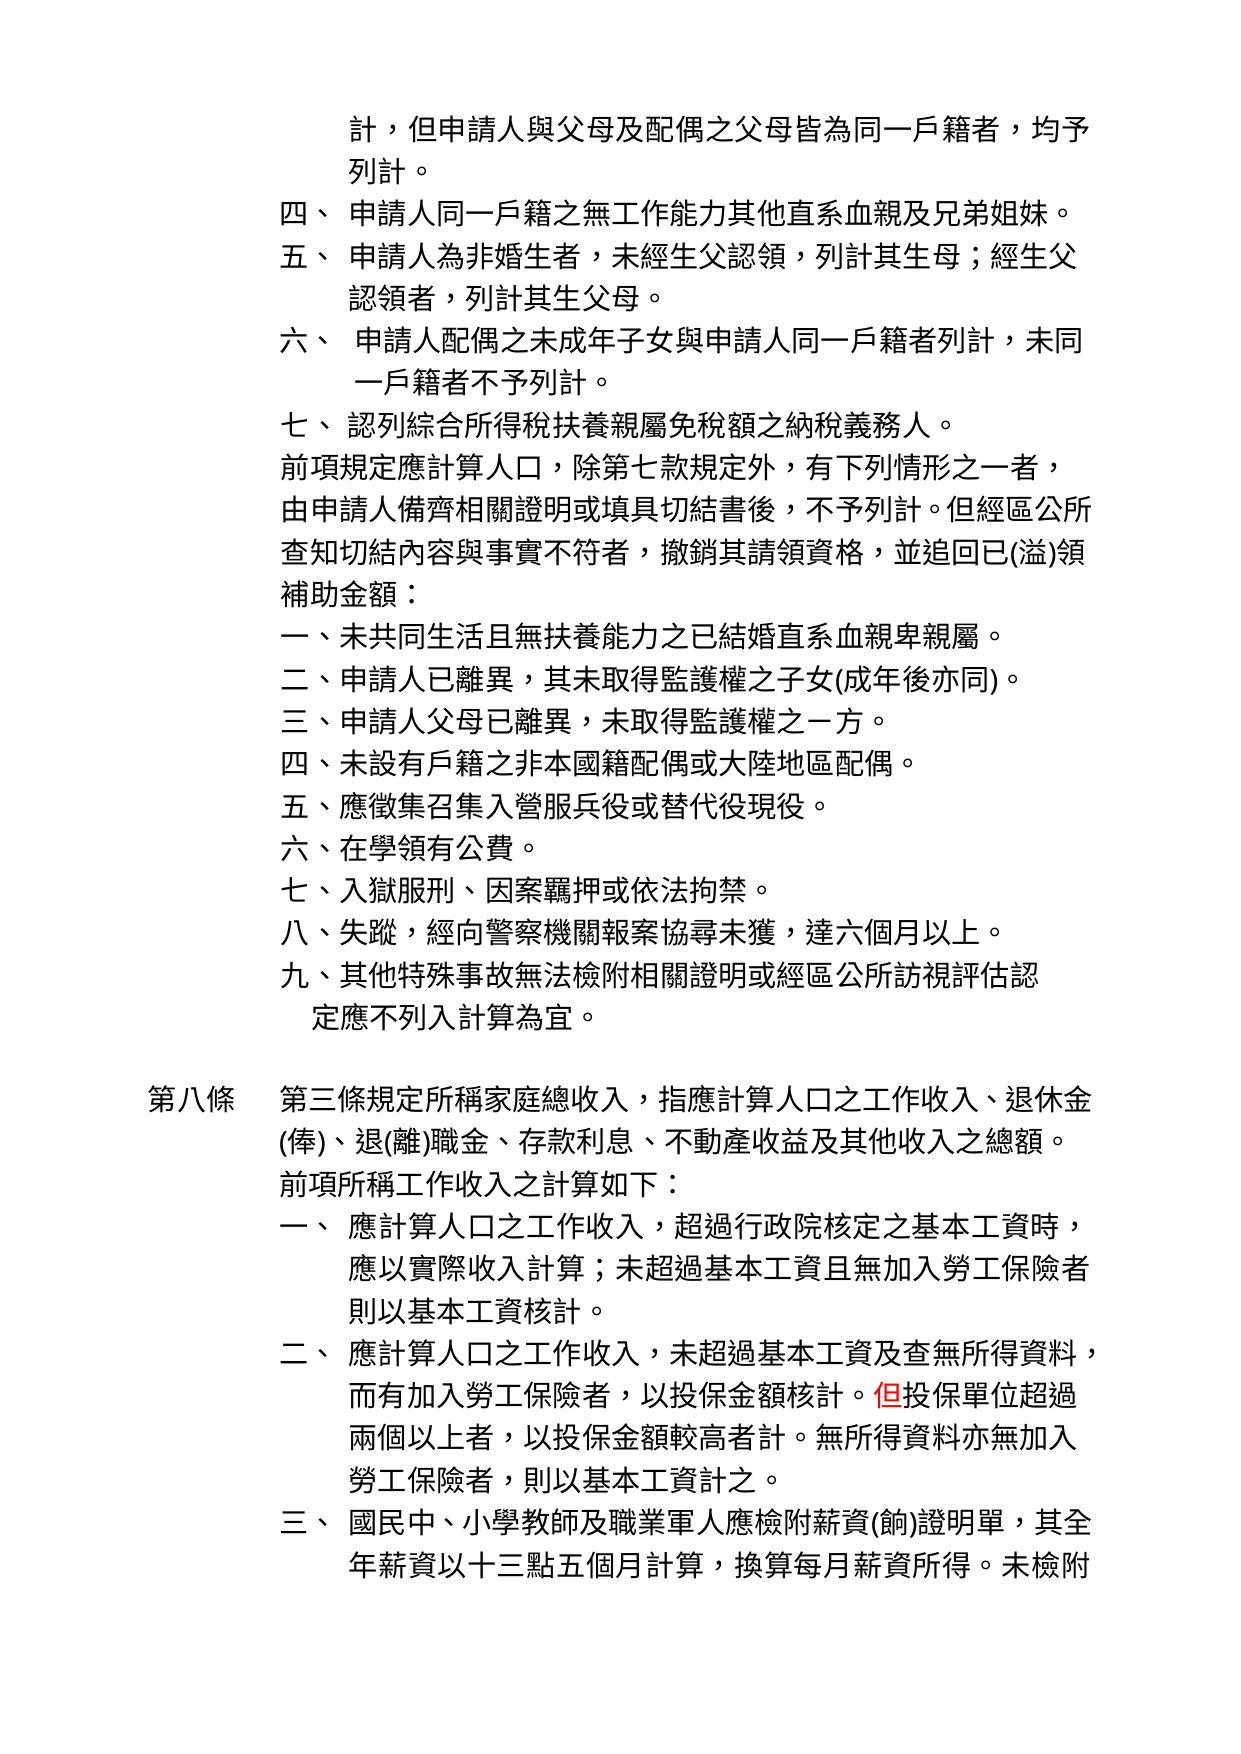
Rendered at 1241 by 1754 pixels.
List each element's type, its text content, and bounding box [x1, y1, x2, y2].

text 六、在學領有公費。 [281, 826, 1092, 868]
text 前項規定應計算人口，除第七款規定外，有下列情形之一者，由申請人備齊相關證明或填具切結書後，不予列計。但經區公所查知切結內容與事實不符者，撤銷其請領資格，並追回已(溢)領補助金額： [281, 445, 1092, 614]
text 九、其他特殊事故無法檢附相關證明或經區公所訪視評估認 [281, 952, 1092, 995]
text 二、申請人已離異，其未取得監護權之子女(成年後亦同)。 [281, 656, 1092, 699]
text 三、申請人父母已離異，未取得監護權之ㄧ方。 [281, 699, 1092, 741]
list 申請人配偶之未成年子女與申請人同一戶籍者列計，未同一戶籍者不予列計。 [279, 318, 1092, 402]
text 七、入獄服刑、因案羈押或依法拘禁。 [281, 868, 1092, 910]
text 一、未共同生活且無扶養能力之已結婚直系血親卑親屬。 [281, 614, 1092, 656]
text 八、失蹤，經向警察機關報案協尋未獲，達六個月以上。 [281, 910, 1092, 952]
list 應計算人口之工作收入，超過行政院核定之基本工資時，應以實際收入計算；未超過基本工資且無加入勞工保險者則以基本工資核計。 [279, 1204, 1092, 1331]
list 申請人為非婚生者，未經生父認領，列計其生母；經生父認領者，列計其生父母。 [279, 233, 1092, 318]
text 定應不列入計算為宜。 [281, 995, 1092, 1037]
list 計，但申請人與父母及配偶之父母皆為同一戶籍者，均予列計。 [279, 106, 1092, 191]
list 第三條規定所稱家庭總收入，指應計算人口之工作收入、退休金(俸)、退(離)職金、存款利息、不動產收益及其他收入之總額。 [148, 1077, 1092, 1161]
list 國民中、小學教師及職業軍人應檢附薪資(餉)證明單，其全年薪資以十三點五個月計算，換算每月薪資所得。未檢附 [279, 1500, 1092, 1584]
list 申請人同一戶籍之無工作能力其他直系血親及兄弟姐妹。 [279, 191, 1092, 233]
text 前項所稱工作收入之計算如下： [279, 1161, 1092, 1204]
list 應計算人口之工作收入，未超過基本工資及查無所得資料，而有加入勞工保險者，以投保金額核計。但投保單位超過兩個以上者，以投保金額較高者計。無所得資料亦無加入勞工保險者，則以基本工資計之。 [279, 1331, 1092, 1500]
text 五、應徵集召集入營服兵役或替代役現役。 [281, 783, 1092, 826]
text 四、未設有戶籍之非本國籍配偶或大陸地區配偶。 [281, 741, 1092, 783]
list 認列綜合所得稅扶養親屬免稅額之納稅義務人。 [281, 402, 1092, 445]
